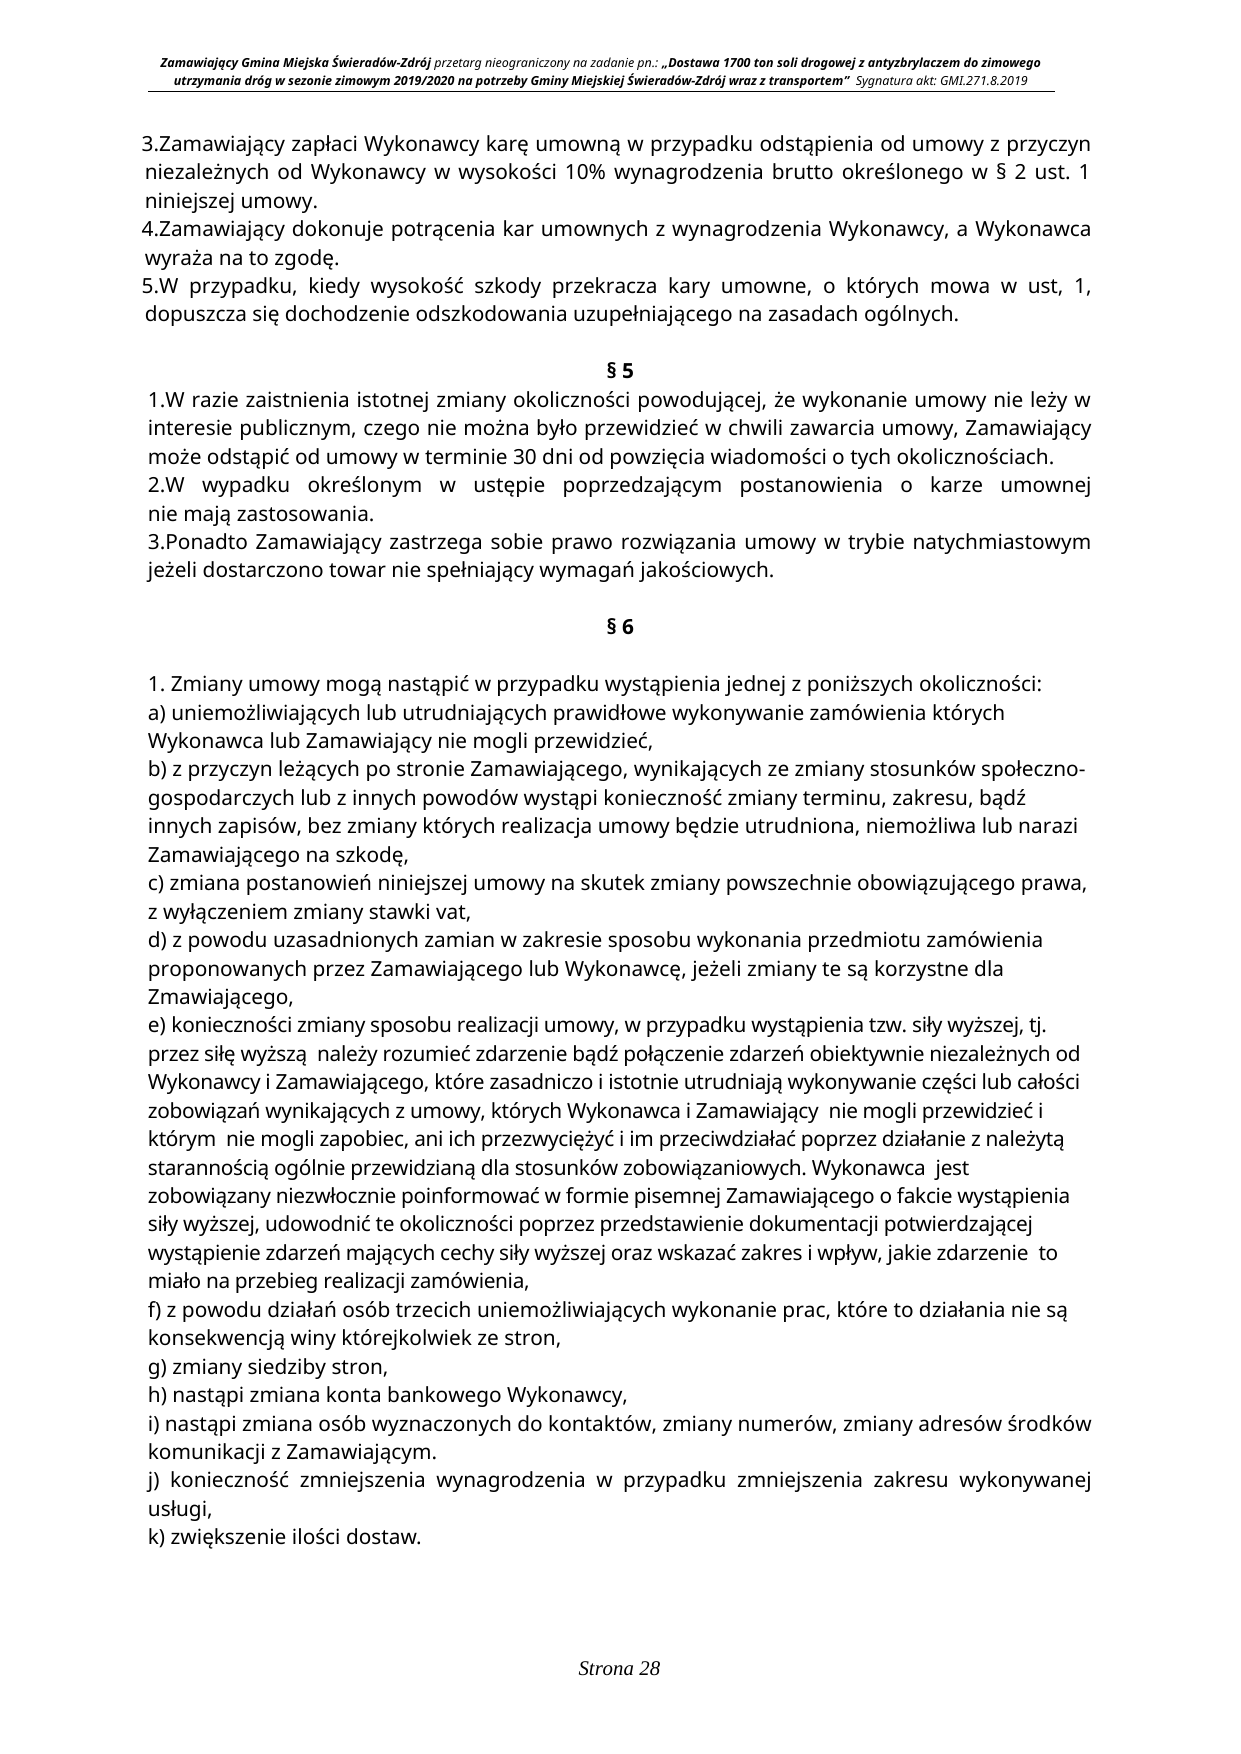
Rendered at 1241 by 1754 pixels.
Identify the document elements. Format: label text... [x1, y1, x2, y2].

text 4.Zamawiający dokonuje potrącenia kar umownych z wynagrodzenia Wykonawcy, a Wykonawca wyraża na to zgodę. [141, 214, 1092, 271]
text 2.W wypadku określonym w ustępie poprzedzającym postanowienia o karze umownej nie mają zastosowania. [148, 470, 1092, 527]
text a) uniemożliwiających lub utrudniających prawidłowe wykonywanie zamówienia których Wykonawca lub Zamawiający nie mogli przewidzieć, [148, 698, 1092, 754]
text § 6 [148, 612, 1092, 641]
text i) nastąpi zmiana osób wyznaczonych do kontaktów, zmiany numerów, zmiany adresów środków komunikacji z Zamawiającym. [148, 1409, 1092, 1466]
text 3.Zamawiający zapłaci Wykonawcy karę umowną w przypadku odstąpienia od umowy z przyczyn niezależnych od Wykonawcy w wysokości 10% wynagrodzenia brutto określonego w § 2 ust. 1 niniejszej umowy. [141, 129, 1092, 214]
text k) zwiększenie ilości dostaw. [148, 1522, 1092, 1551]
text 3.Ponadto Zamawiający zastrzega sobie prawo rozwiązania umowy w trybie natychmiastowym jeżeli dostarczono towar nie spełniający wymagań jakościowych. [148, 527, 1092, 584]
text 5.W przypadku, kiedy wysokość szkody przekracza kary umowne, o których mowa w ust, 1, dopuszcza się dochodzenie odszkodowania uzupełniającego na zasadach ogólnych. [141, 271, 1092, 328]
text d) z powodu uzasadnionych zamian w zakresie sposobu wykonania przedmiotu zamówienia proponowanych przez Zamawiającego lub Wykonawcę, jeżeli zmiany te są korzystne dla Zmawiającego, [148, 925, 1092, 1011]
text c) zmiana postanowień niniejszej umowy na skutek zmiany powszechnie obowiązującego prawa, z wyłączeniem zmiany stawki vat, [148, 868, 1092, 925]
text 1. Zmiany umowy mogą nastąpić w przypadku wystąpienia jednej z poniższych okoliczności: [148, 669, 1092, 698]
text b) z przyczyn leżących po stronie Zamawiającego, wynikających ze zmiany stosunków społeczno-gospodarczych lub z innych powodów wystąpi konieczność zmiany terminu, zakresu, bądź innych zapisów, bez zmiany których realizacja umowy będzie utrudniona, niemożliwa lub narazi Zamawiającego na szkodę, [148, 754, 1092, 868]
text 1.W razie zaistnienia istotnej zmiany okoliczności powodującej, że wykonanie umowy nie leży w interesie publicznym, czego nie można było przewidzieć w chwili zawarcia umowy, Zamawiający może odstąpić od umowy w terminie 30 dni od powzięcia wiadomości o tych okolicznościach. [148, 385, 1092, 470]
text § 5 [148, 356, 1092, 385]
text j) konieczność zmniejszenia wynagrodzenia w przypadku zmniejszenia zakresu wykonywanej usługi, [148, 1466, 1092, 1522]
text h) nastąpi zmiana konta bankowego Wykonawcy, [148, 1380, 1092, 1409]
text e) konieczności zmiany sposobu realizacji umowy, w przypadku wystąpienia tzw. siły wyższej, tj. przez siłę wyższą należy rozumieć zdarzenie bądź połączenie zdarzeń obiektywnie niezależnych od Wykonawcy i Zamawiającego, które zasadniczo i istotnie utrudniają wykonywanie części lub całości zobowiązań wynikających z umowy, których Wykonawca i Zamawiający nie mogli przewidzieć i którym nie mogli zapobiec, ani ich przezwyciężyć i im przeciwdziałać poprzez działanie z należytą starannością ogólnie przewidzianą dla stosunków zobowiązaniowych. Wykonawca jest zobowiązany niezwłocznie poinformować w formie pisemnej Zamawiającego o fakcie wystąpienia siły wyższej, udowodnić te okoliczności poprzez przedstawienie dokumentacji potwierdzającej wystąpienie zdarzeń mających cechy siły wyższej oraz wskazać zakres i wpływ, jakie zdarzenie to miało na przebieg realizacji zamówienia, [148, 1011, 1092, 1295]
text g) zmiany siedziby stron, [148, 1352, 1092, 1380]
text f) z powodu działań osób trzecich uniemożliwiających wykonanie prac, które to działania nie są konsekwencją winy którejkolwiek ze stron, [148, 1295, 1092, 1352]
